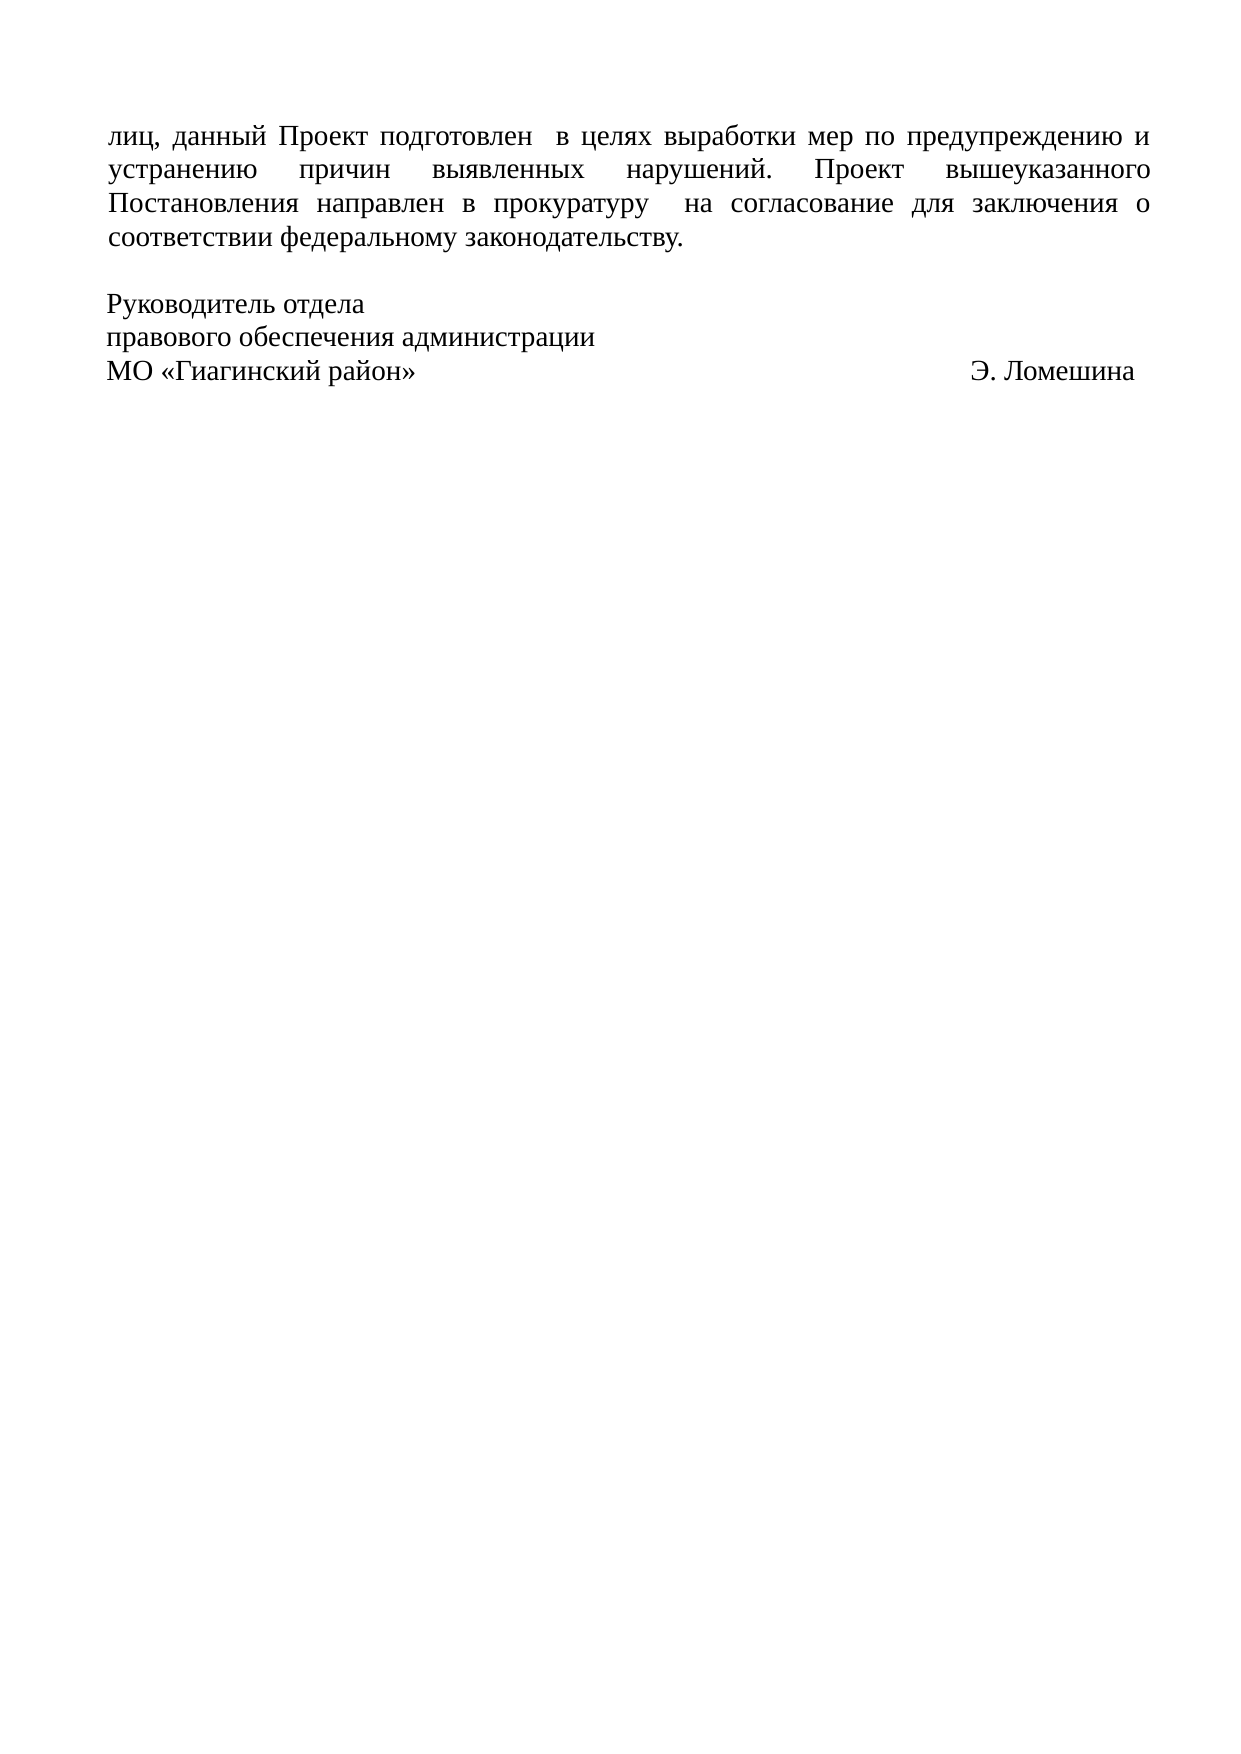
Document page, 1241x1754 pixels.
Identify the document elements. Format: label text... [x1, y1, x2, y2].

text МО «Гиагинский район» Э. Ломешина [106, 353, 1152, 386]
text Руководитель отдела [106, 286, 1152, 319]
text правового обеспечения администрации [106, 319, 1152, 353]
text лиц, данный Проект подготовлен в целях выработки мер по предупреждению и устранению причин выявленных нарушений. Проект вышеуказанного Постановления направлен в прокуратуру на согласование для заключения о соответствии федеральному законодательству. [108, 118, 1152, 252]
